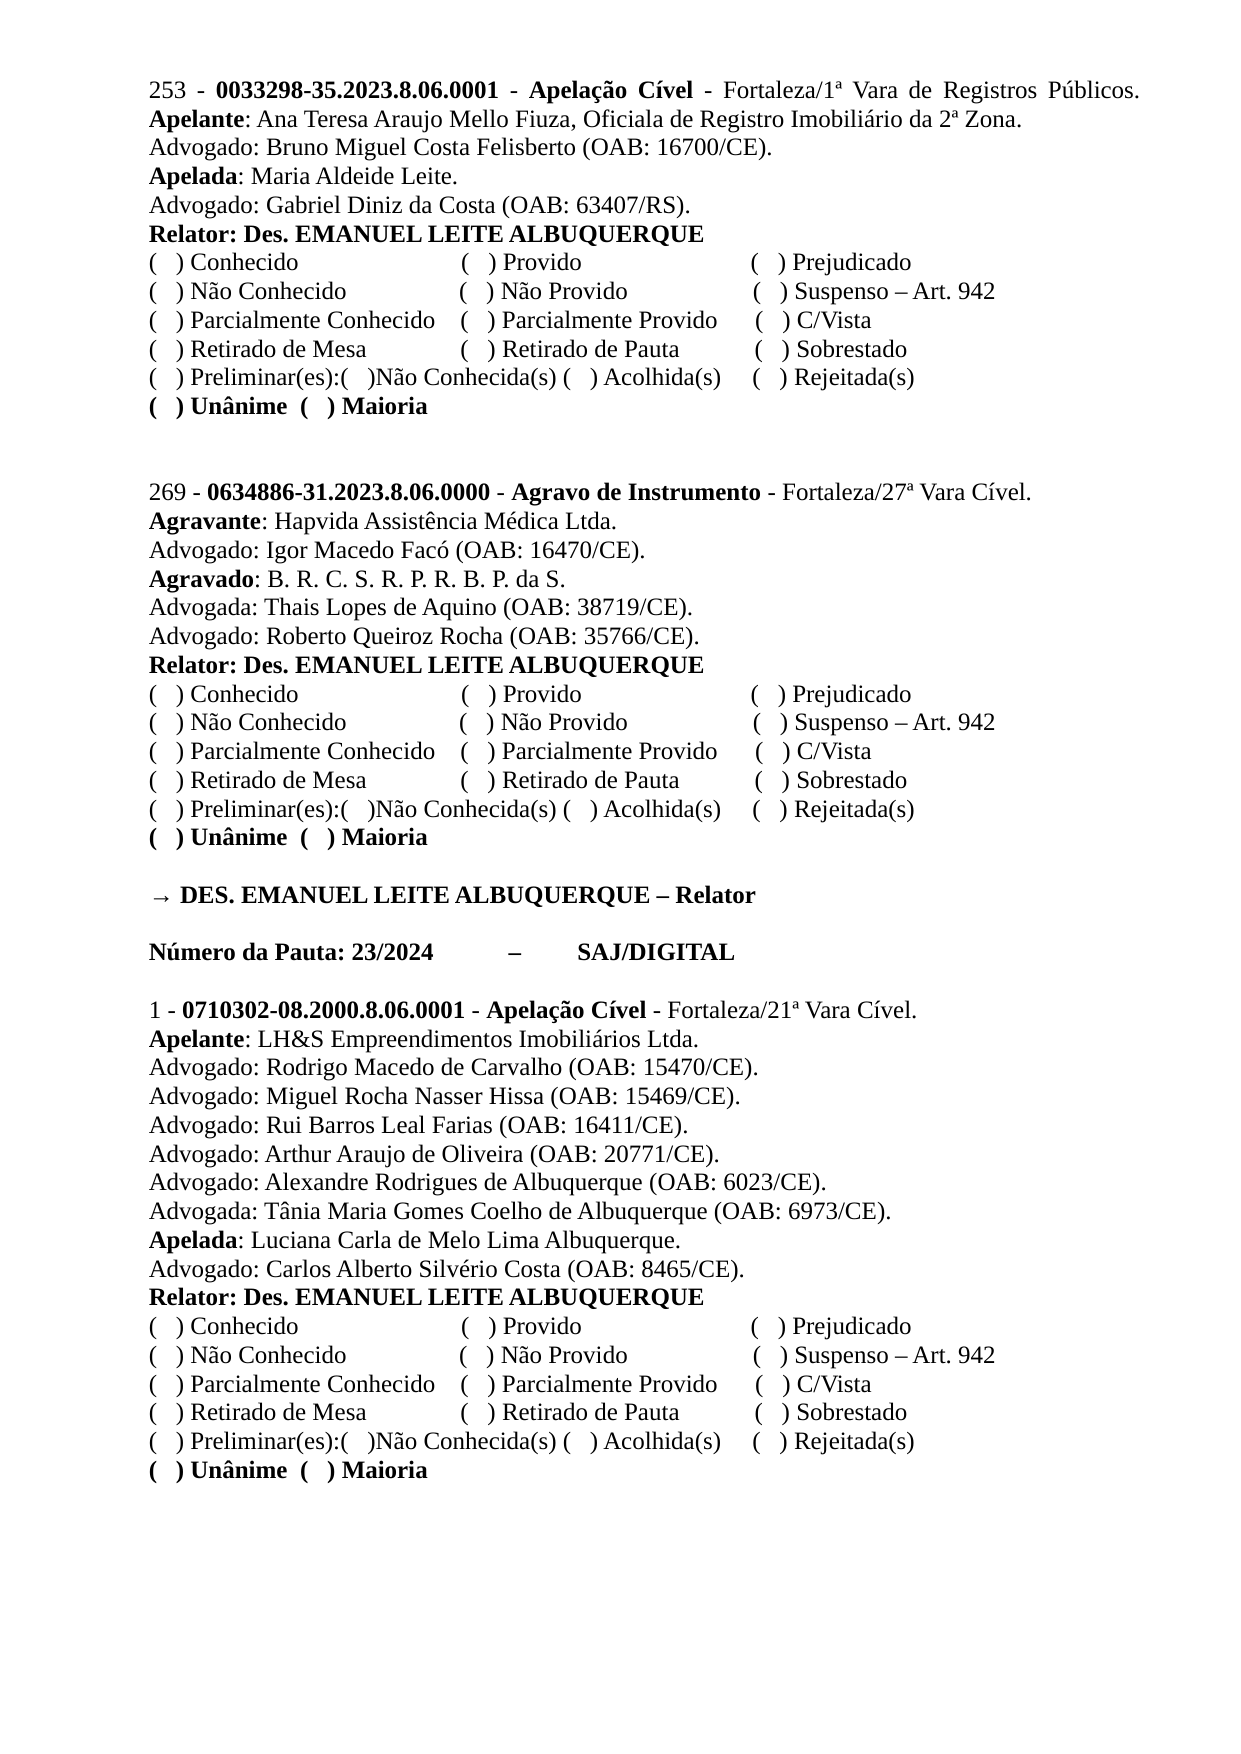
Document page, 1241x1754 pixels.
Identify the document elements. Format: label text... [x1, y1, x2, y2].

text → DES. EMANUEL LEITE ALBUQUERQUE – Relator [148, 880, 1141, 909]
text Apelante: LH&S Empreendimentos Imobiliários Ltda. [148, 1024, 1141, 1052]
text ( ) Unânime ( ) Maioria [148, 391, 1158, 420]
text Advogado: Gabriel Diniz da Costa (OAB: 63407/RS). [148, 190, 1141, 219]
text Relator: Des. EMANUEL LEITE ALBUQUERQUE [148, 1282, 1141, 1311]
text Apelada: Maria Aldeide Leite. [148, 161, 1141, 190]
text Advogado: Rui Barros Leal Farias (OAB: 16411/CE). [148, 1110, 1141, 1139]
text ( ) Preliminar(es):( )Não Conhecida(s) ( ) Acolhida(s) ( ) Rejeitada(s) [148, 362, 1158, 391]
text Advogado: Bruno Miguel Costa Felisberto (OAB: 16700/CE). [148, 132, 1141, 161]
text Apelada: Luciana Carla de Melo Lima Albuquerque. [148, 1225, 1141, 1254]
text ( ) Unânime ( ) Maioria [148, 1455, 1158, 1484]
text ( ) Parcialmente Conhecido ( ) Parcialmente Provido ( ) C/Vista [148, 1369, 1158, 1397]
text Advogado: Arthur Araujo de Oliveira (OAB: 20771/CE). [148, 1139, 1141, 1167]
text Advogado: Miguel Rocha Nasser Hissa (OAB: 15469/CE). [148, 1081, 1141, 1110]
text ( ) Conhecido ( ) Provido ( ) Prejudicado [148, 247, 1141, 276]
text 269 - 0634886-31.2023.8.06.0000 - Agravo de Instrumento - Fortaleza/27ª Vara Cível. [148, 477, 1141, 506]
text 1 - 0710302-08.2000.8.06.0001 - Apelação Cível - Fortaleza/21ª Vara Cível. [148, 995, 1141, 1024]
text ( ) Conhecido ( ) Provido ( ) Prejudicado [148, 679, 1141, 707]
text Advogado: Alexandre Rodrigues de Albuquerque (OAB: 6023/CE). [148, 1167, 1141, 1196]
text Advogada: Tânia Maria Gomes Coelho de Albuquerque (OAB: 6973/CE). [148, 1196, 1141, 1225]
text ( ) Preliminar(es):( )Não Conhecida(s) ( ) Acolhida(s) ( ) Rejeitada(s) [148, 1426, 1158, 1455]
text ( ) Retirado de Mesa ( ) Retirado de Pauta ( ) Sobrestado [148, 765, 1158, 794]
text Agravante: Hapvida Assistência Médica Ltda. [148, 506, 1141, 535]
text Número da Pauta: 23/2024 – SAJ/DIGITAL [148, 937, 1141, 966]
text Advogado: Igor Macedo Facó (OAB: 16470/CE). [148, 535, 1141, 564]
text ( ) Não Conhecido ( ) Não Provido ( ) Suspenso – Art. 942 [148, 1340, 1158, 1369]
text ( ) Preliminar(es):( )Não Conhecida(s) ( ) Acolhida(s) ( ) Rejeitada(s) [148, 794, 1158, 822]
text ( ) Retirado de Mesa ( ) Retirado de Pauta ( ) Sobrestado [148, 1397, 1158, 1426]
text ( ) Parcialmente Conhecido ( ) Parcialmente Provido ( ) C/Vista [148, 736, 1158, 765]
text Advogado: Rodrigo Macedo de Carvalho (OAB: 15470/CE). [148, 1052, 1141, 1081]
text ( ) Não Conhecido ( ) Não Provido ( ) Suspenso – Art. 942 [148, 276, 1158, 305]
text Advogado: Carlos Alberto Silvério Costa (OAB: 8465/CE). [148, 1254, 1141, 1282]
text ( ) Conhecido ( ) Provido ( ) Prejudicado [148, 1311, 1141, 1340]
text ( ) Unânime ( ) Maioria [148, 822, 1158, 851]
text Advogado: Roberto Queiroz Rocha (OAB: 35766/CE). [148, 621, 1141, 650]
text ( ) Não Conhecido ( ) Não Provido ( ) Suspenso – Art. 942 [148, 707, 1158, 736]
text Relator: Des. EMANUEL LEITE ALBUQUERQUE [148, 219, 1141, 247]
text 253 - 0033298-35.2023.8.06.0001 - Apelação Cível - Fortaleza/1ª Vara de Registros Públicos. Apelante: Ana Teresa Araujo Mello Fiuza, Oficiala de Registro Imobiliário da 2ª Zona. [148, 75, 1141, 132]
text Advogada: Thais Lopes de Aquino (OAB: 38719/CE). [148, 592, 1141, 621]
text Relator: Des. EMANUEL LEITE ALBUQUERQUE [148, 650, 1141, 679]
text ( ) Retirado de Mesa ( ) Retirado de Pauta ( ) Sobrestado [148, 334, 1158, 362]
text Agravado: B. R. C. S. R. P. R. B. P. da S. [148, 564, 1141, 592]
text ( ) Parcialmente Conhecido ( ) Parcialmente Provido ( ) C/Vista [148, 305, 1158, 334]
